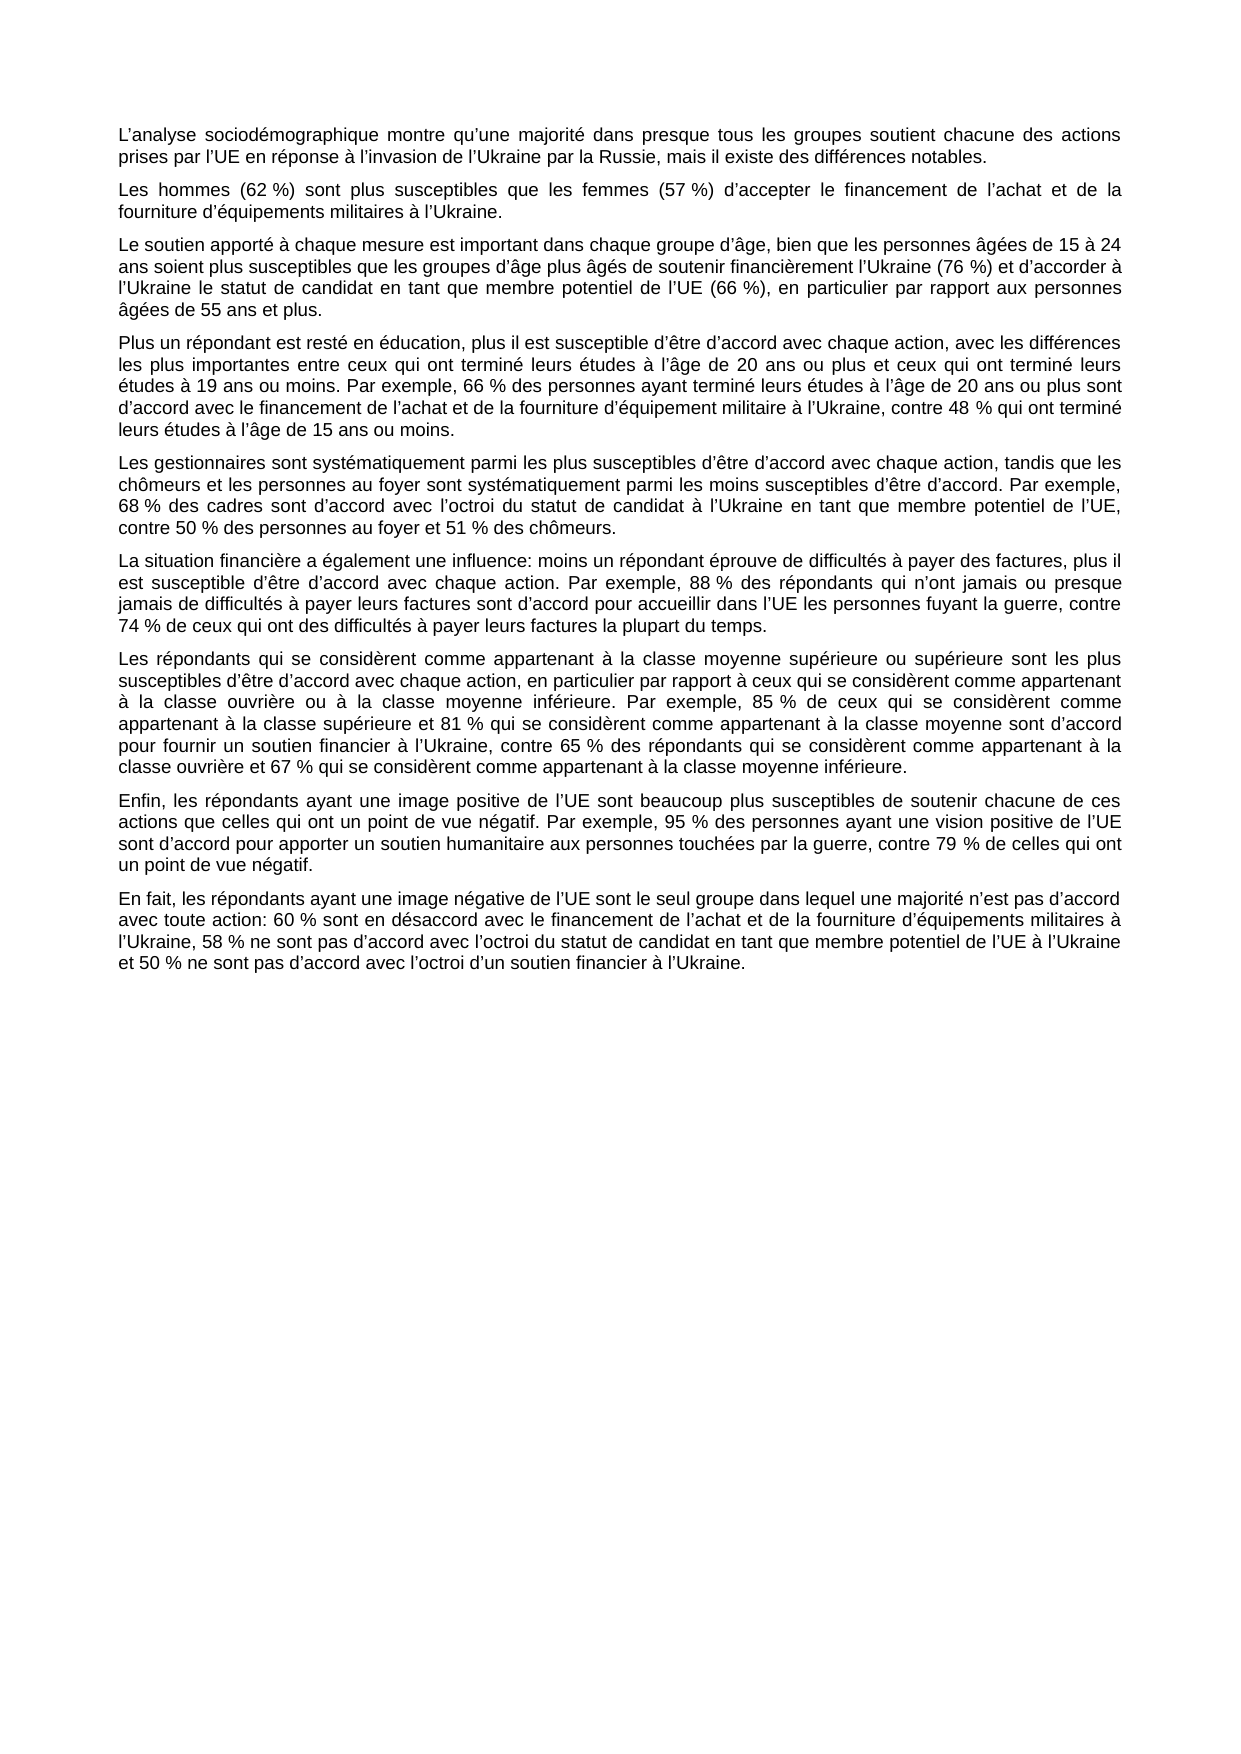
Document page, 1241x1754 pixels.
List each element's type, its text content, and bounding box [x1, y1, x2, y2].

text Les répondants qui se considèrent comme appartenant à la classe moyenne supérieure ou supérieure sont les plus susceptibles d’être d’accord avec chaque action, en particulier par rapport à ceux qui se considèrent comme appartenant à la classe ouvrière ou à la classe moyenne inférieure. Par exemple, 85 % de ceux qui se considèrent comme appartenant à la classe supérieure et 81 % qui se considèrent comme appartenant à la classe moyenne sont d’accord pour fournir un soutien financier à l’Ukraine, contre 65 % des répondants qui se considèrent comme appartenant à la classe ouvrière et 67 % qui se considèrent comme appartenant à la classe moyenne inférieure. [118, 648, 1122, 777]
text Enfin, les répondants ayant une image positive de l’UE sont beaucoup plus susceptibles de soutenir chacune de ces actions que celles qui ont un point de vue négatif. Par exemple, 95 % des personnes ayant une vision positive de l’UE sont d’accord pour apporter un soutien humanitaire aux personnes touchées par la guerre, contre 79 % de celles qui ont un point de vue négatif. [118, 789, 1122, 876]
text Les hommes (62 %) sont plus susceptibles que les femmes (57 %) d’accepter le financement de l’achat et de la fourniture d’équipements militaires à l’Ukraine. [118, 179, 1122, 222]
text En fait, les répondants ayant une image négative de l’UE sont le seul groupe dans lequel une majorité n’est pas d’accord avec toute action: 60 % sont en désaccord avec le financement de l’achat et de la fourniture d’équipements militaires à l’Ukraine, 58 % ne sont pas d’accord avec l’octroi du statut de candidat en tant que membre potentiel de l’UE à l’Ukraine et 50 % ne sont pas d’accord avec l’octroi d’un soutien financier à l’Ukraine. [118, 887, 1122, 974]
text Les gestionnaires sont systématiquement parmi les plus susceptibles d’être d’accord avec chaque action, tandis que les chômeurs et les personnes au foyer sont systématiquement parmi les moins susceptibles d’être d’accord. Par exemple, 68 % des cadres sont d’accord avec l’octroi du statut de candidat à l’Ukraine en tant que membre potentiel de l’UE, contre 50 % des personnes au foyer et 51 % des chômeurs. [118, 452, 1122, 538]
text Plus un répondant est resté en éducation, plus il est susceptible d’être d’accord avec chaque action, avec les différences les plus importantes entre ceux qui ont terminé leurs études à l’âge de 20 ans ou plus et ceux qui ont terminé leurs études à 19 ans ou moins. Par exemple, 66 % des personnes ayant terminé leurs études à l’âge de 20 ans ou plus sont d’accord avec le financement de l’achat et de la fourniture d’équipement militaire à l’Ukraine, contre 48 % qui ont terminé leurs études à l’âge de 15 ans ou moins. [118, 332, 1122, 440]
text Le soutien apporté à chaque mesure est important dans chaque groupe d’âge, bien que les personnes âgées de 15 à 24 ans soient plus susceptibles que les groupes d’âge plus âgés de soutenir financièrement l’Ukraine (76 %) et d’accorder à l’Ukraine le statut de candidat en tant que membre potentiel de l’UE (66 %), en particulier par rapport aux personnes âgées de 55 ans et plus. [118, 234, 1122, 320]
text L’analyse sociodémographique montre qu’une majorité dans presque tous les groupes soutient chacune des actions prises par l’UE en réponse à l’invasion de l’Ukraine par la Russie, mais il existe des différences notables. [118, 124, 1122, 167]
text La situation financière a également une influence: moins un répondant éprouve de difficultés à payer des factures, plus il est susceptible d’être d’accord avec chaque action. Par exemple, 88 % des répondants qui n’ont jamais ou presque jamais de difficultés à payer leurs factures sont d’accord pour accueillir dans l’UE les personnes fuyant la guerre, contre 74 % de ceux qui ont des difficultés à payer leurs factures la plupart du temps. [118, 550, 1122, 636]
